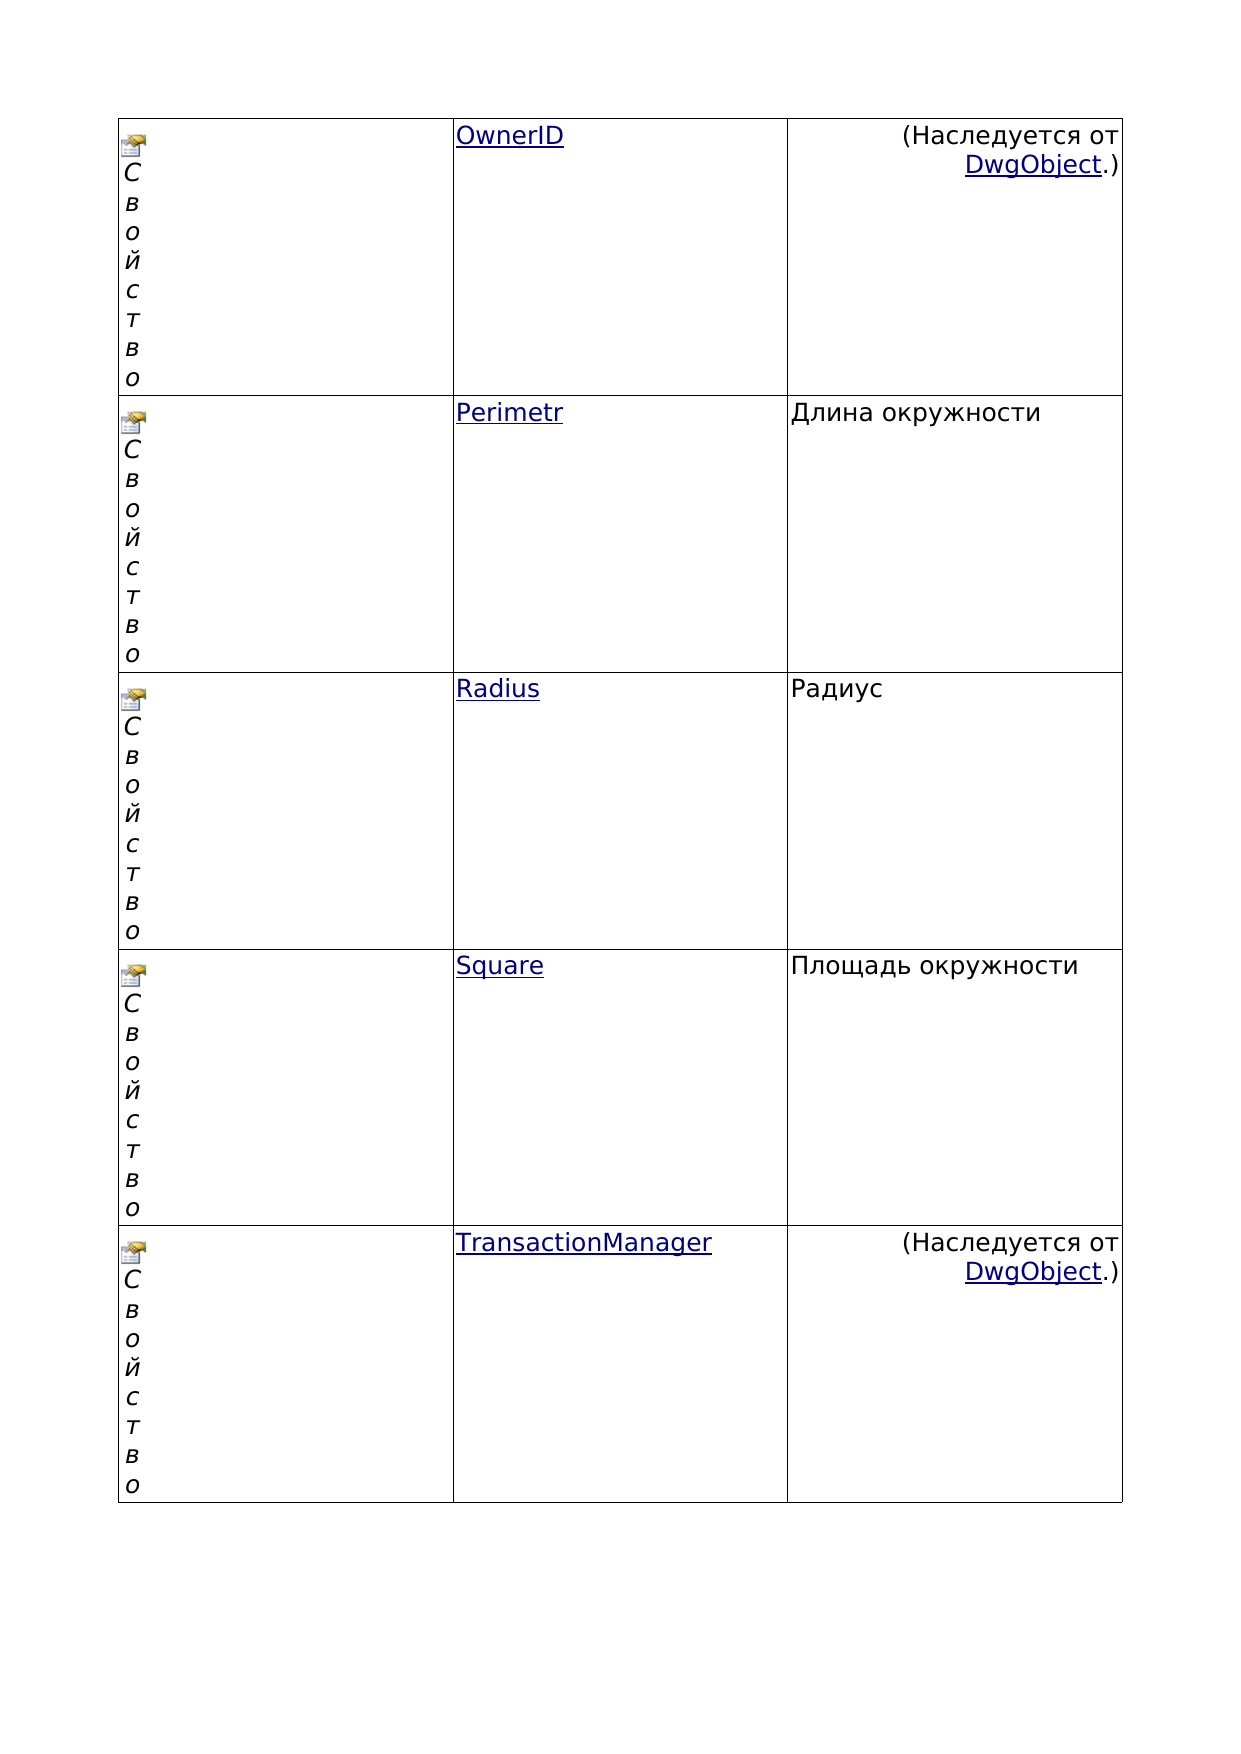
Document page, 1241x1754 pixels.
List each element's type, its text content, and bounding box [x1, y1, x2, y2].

picture [121, 410, 147, 436]
table_cell Radius [454, 673, 787, 948]
picture [121, 1240, 147, 1266]
table_cell Perimetr [454, 396, 787, 672]
table_cell [119, 119, 453, 395]
table_cell OwnerID [454, 119, 787, 395]
table_cell [119, 950, 453, 1225]
table_cell TransactionManager [454, 1226, 787, 1502]
table_cell Площадь окружности [788, 950, 1122, 1225]
table_cell [119, 673, 453, 948]
table_cell [119, 396, 453, 672]
picture [121, 133, 147, 159]
table_cell Длина окружности [788, 396, 1122, 672]
picture [121, 687, 147, 713]
table_cell (Наследуется от DwgObject.) [788, 119, 1122, 395]
table_cell Square [454, 950, 787, 1225]
table_cell Радиус [788, 673, 1122, 948]
picture [121, 963, 147, 989]
table_cell (Наследуется от DwgObject.) [788, 1226, 1122, 1502]
table_cell [119, 1226, 453, 1502]
